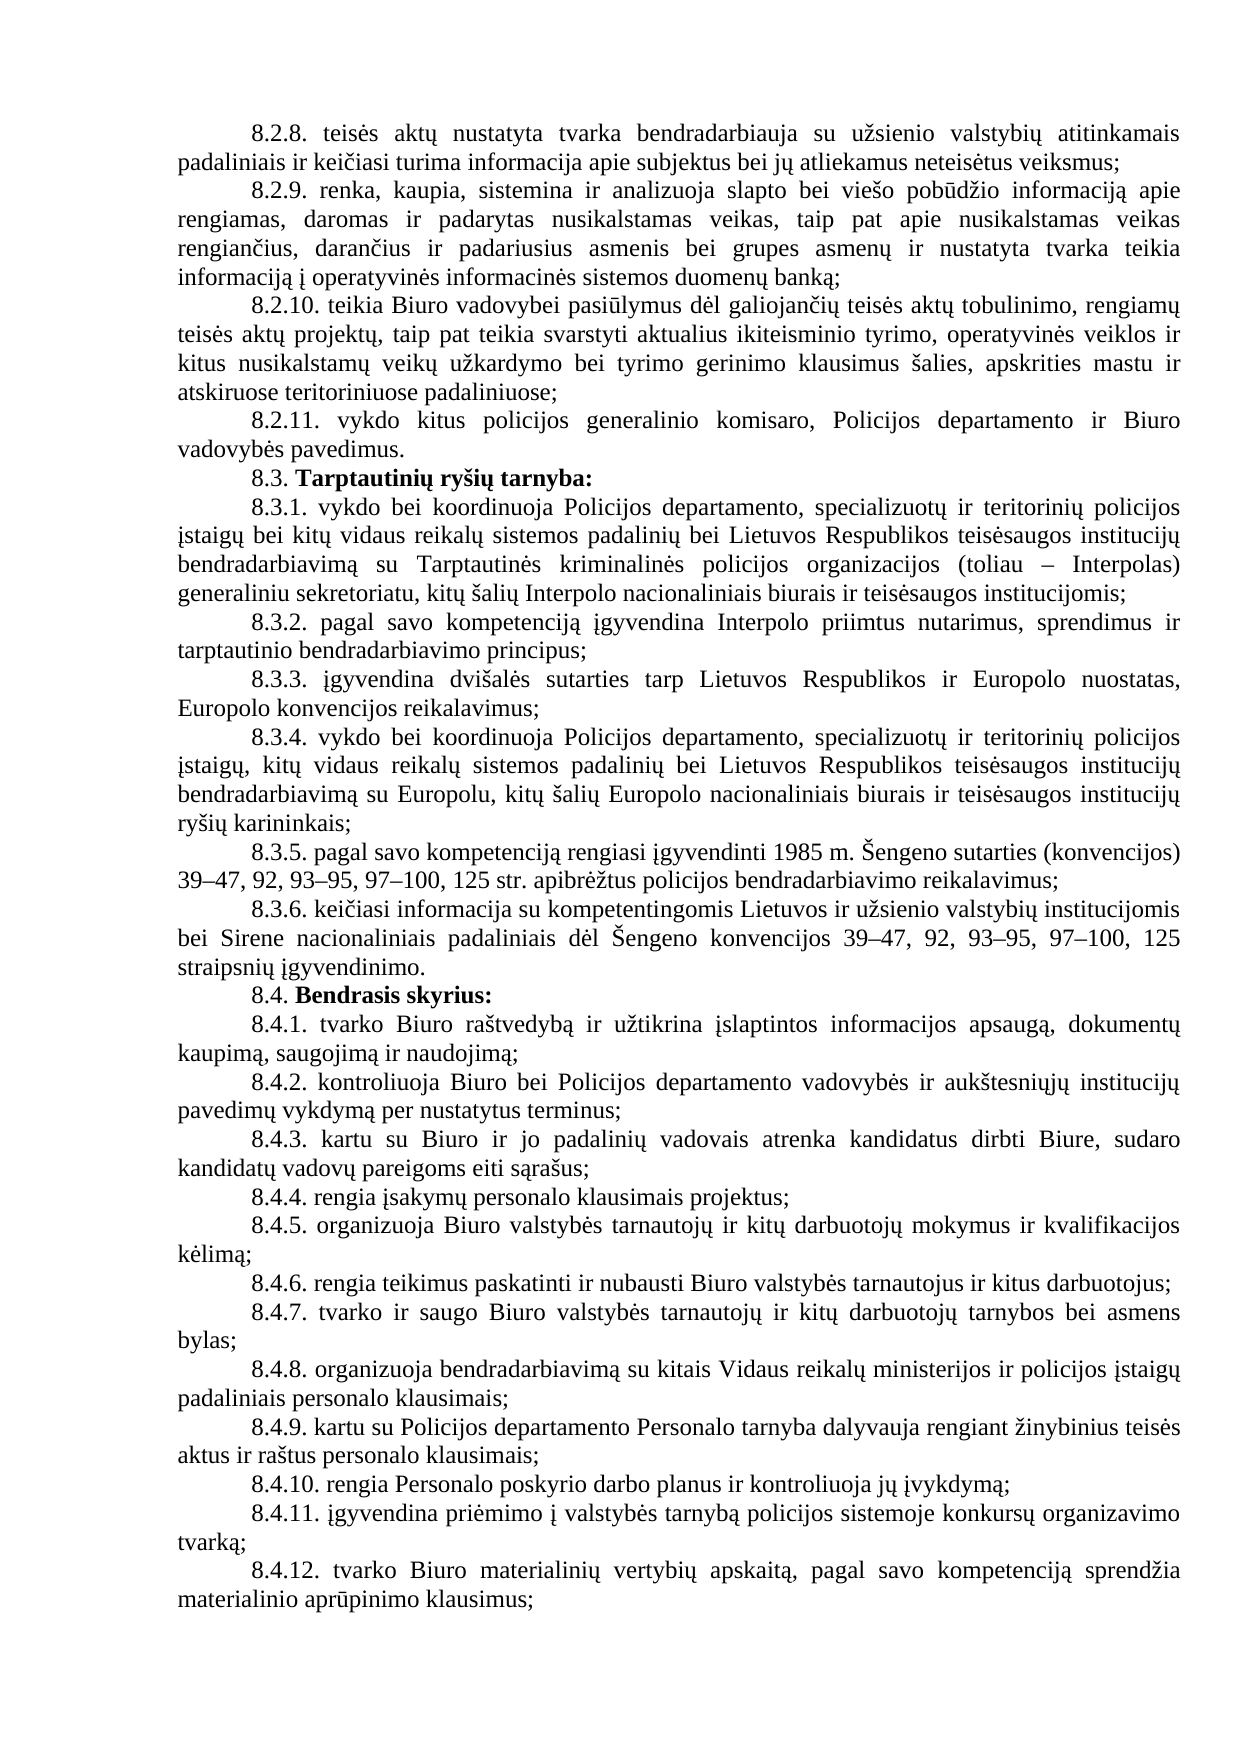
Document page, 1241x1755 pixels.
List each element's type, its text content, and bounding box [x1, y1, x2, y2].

text 8.4.12. tvarko Biuro materialinių vertybių apskaitą, pagal savo kompetenciją sprendžia materialinio aprūpinimo klausimus; [177, 1556, 1181, 1613]
text 8.4. Bendrasis skyrius: [177, 981, 1181, 1009]
text 8.3.1. vykdo bei koordinuoja Policijos departamento, specializuotų ir teritorinių policijos įstaigų bei kitų vidaus reikalų sistemos padalinių bei Lietuvos Respublikos teisėsaugos institucijų bendradarbiavimą su Tarptautinės kriminalinės policijos organizacijos (toliau – Interpolas) generaliniu sekretoriatu, kitų šalių Interpolo nacionaliniais biurais ir teisėsaugos institucijomis; [177, 492, 1181, 607]
text 8.4.3. kartu su Biuro ir jo padalinių vadovais atrenka kandidatus dirbti Biure, sudaro kandidatų vadovų pareigoms eiti sąrašus; [177, 1124, 1181, 1182]
text 8.3.5. pagal savo kompetenciją rengiasi įgyvendinti 1985 m. Šengeno sutarties (konvencijos) 39–47, 92, 93–95, 97–100, 125 str. apibrėžtus policijos bendradarbiavimo reikalavimus; [177, 837, 1181, 894]
text 8.4.6. rengia teikimus paskatinti ir nubausti Biuro valstybės tarnautojus ir kitus darbuotojus; [177, 1268, 1181, 1297]
text 8.4.5. organizuoja Biuro valstybės tarnautojų ir kitų darbuotojų mokymus ir kvalifikacijos kėlimą; [177, 1211, 1181, 1268]
text 8.4.10. rengia Personalo poskyrio darbo planus ir kontroliuoja jų įvykdymą; [177, 1469, 1181, 1498]
text 8.3.4. vykdo bei koordinuoja Policijos departamento, specializuotų ir teritorinių policijos įstaigų, kitų vidaus reikalų sistemos padalinių bei Lietuvos Respublikos teisėsaugos institucijų bendradarbiavimą su Europolu, kitų šalių Europolo nacionaliniais biurais ir teisėsaugos institucijų ryšių karininkais; [177, 722, 1181, 837]
text 8.2.9. renka, kaupia, sistemina ir analizuoja slapto bei viešo pobūdžio informaciją apie rengiamas, daromas ir padarytas nusikalstamas veikas, taip pat apie nusikalstamas veikas rengiančius, darančius ir padariusius asmenis bei grupes asmenų ir nustatyta tvarka teikia informaciją į operatyvinės informacinės sistemos duomenų banką; [177, 176, 1181, 291]
text 8.4.4. rengia įsakymų personalo klausimais projektus; [177, 1182, 1181, 1211]
text 8.3. Tarptautinių ryšių tarnyba: [177, 463, 1181, 492]
text 8.2.10. teikia Biuro vadovybei pasiūlymus dėl galiojančių teisės aktų tobulinimo, rengiamų teisės aktų projektų, taip pat teikia svarstyti aktualius ikiteisminio tyrimo, operatyvinės veiklos ir kitus nusikalstamų veikų užkardymo bei tyrimo gerinimo klausimus šalies, apskrities mastu ir atskiruose teritoriniuose padaliniuose; [177, 291, 1181, 406]
text 8.4.8. organizuoja bendradarbiavimą su kitais Vidaus reikalų ministerijos ir policijos įstaigų padaliniais personalo klausimais; [177, 1354, 1181, 1412]
text 8.2.11. vykdo kitus policijos generalinio komisaro, Policijos departamento ir Biuro vadovybės pavedimus. [177, 406, 1181, 463]
text 8.4.11. įgyvendina priėmimo į valstybės tarnybą policijos sistemoje konkursų organizavimo tvarką; [177, 1498, 1181, 1556]
text 8.3.6. keičiasi informacija su kompetentingomis Lietuvos ir užsienio valstybių institucijomis bei Sirene nacionaliniais padaliniais dėl Šengeno konvencijos 39–47, 92, 93–95, 97–100, 125 straipsnių įgyvendinimo. [177, 894, 1181, 981]
text 8.4.9. kartu su Policijos departamento Personalo tarnyba dalyvauja rengiant žinybinius teisės aktus ir raštus personalo klausimais; [177, 1412, 1181, 1469]
text 8.3.3. įgyvendina dvišalės sutarties tarp Lietuvos Respublikos ir Europolo nuostatas, Europolo konvencijos reikalavimus; [177, 664, 1181, 722]
text 8.4.7. tvarko ir saugo Biuro valstybės tarnautojų ir kitų darbuotojų tarnybos bei asmens bylas; [177, 1297, 1181, 1354]
text 8.4.1. tvarko Biuro raštvedybą ir užtikrina įslaptintos informacijos apsaugą, dokumentų kaupimą, saugojimą ir naudojimą; [177, 1009, 1181, 1067]
text 8.3.2. pagal savo kompetenciją įgyvendina Interpolo priimtus nutarimus, sprendimus ir tarptautinio bendradarbiavimo principus; [177, 607, 1181, 664]
text 8.2.8. teisės aktų nustatyta tvarka bendradarbiauja su užsienio valstybių atitinkamais padaliniais ir keičiasi turima informacija apie subjektus bei jų atliekamus neteisėtus veiksmus; [177, 118, 1181, 176]
text 8.4.2. kontroliuoja Biuro bei Policijos departamento vadovybės ir aukštesniųjų institucijų pavedimų vykdymą per nustatytus terminus; [177, 1067, 1181, 1124]
